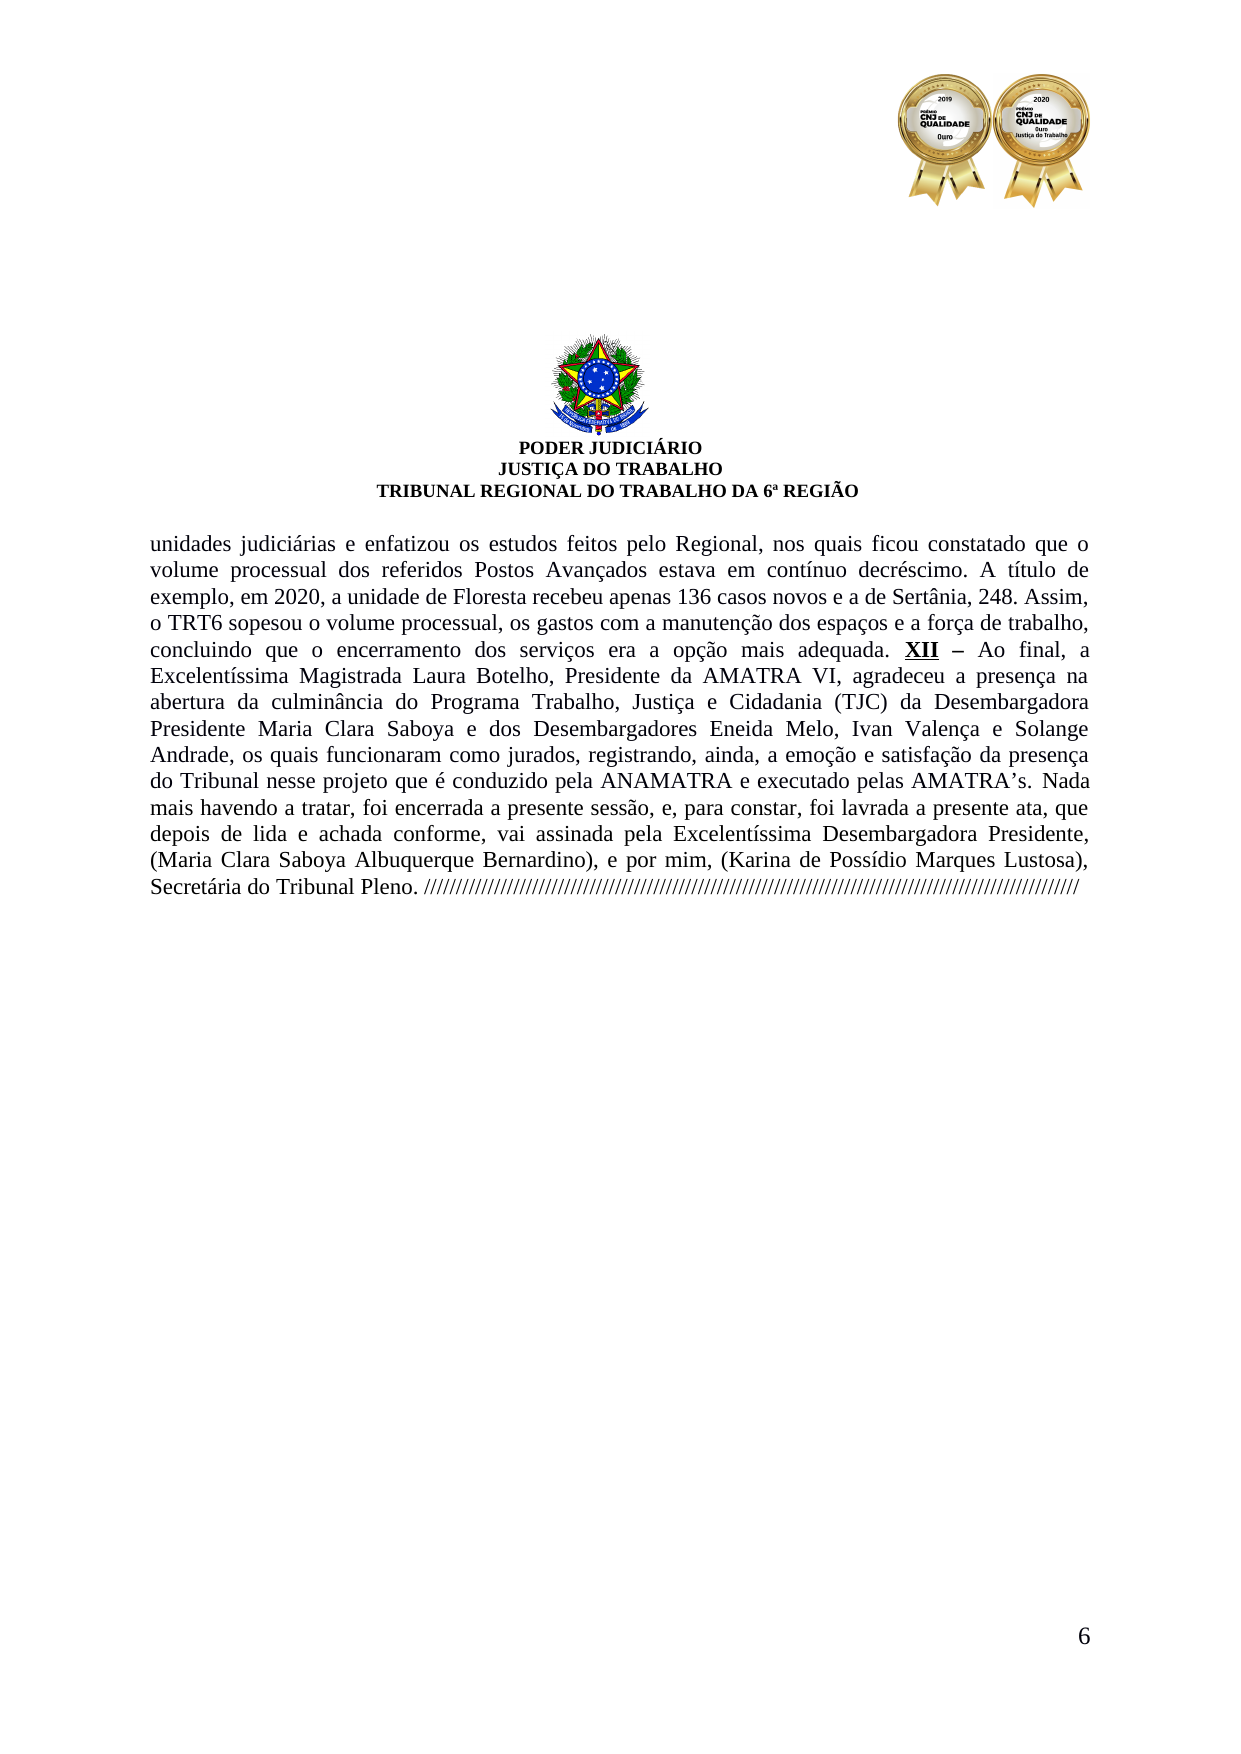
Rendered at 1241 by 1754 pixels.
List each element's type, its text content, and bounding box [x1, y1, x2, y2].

text unidades judiciárias e enfatizou os estudos feitos pelo Regional, nos quais ficou constatado que o volume processual dos referidos Postos Avançados estava em contínuo decréscimo. A título de exemplo, em 2020, a unidade de Floresta recebeu apenas 136 casos novos e a de Sertânia, 248. Assim, o TRT6 sopesou o volume processual, os gastos com a manutenção dos espaços e a força de trabalho, concluindo que o encerramento dos serviços era a opção mais adequada. XII – Ao final, a Excelentíssima Magistrada Laura Botelho, Presidente da AMATRA VI, agradeceu a presença na abertura da culminância do Programa Trabalho, Justiça e Cidadania (TJC) da Desembargadora Presidente Maria Clara Saboya e dos Desembargadores Eneida Melo, Ivan Valença e Solange Andrade, os quais funcionaram como jurados, registrando, ainda, a emoção e satisfação da presença do Tribunal nesse projeto que é conduzido pela ANAMATRA e executado pelas AMATRA’s. Nada mais havendo a tratar, foi encerrada a presente sessão, e, para constar, foi lavrada a presente ata, que depois de lida e achada conforme, vai assinada pela Excelentíssima Desembargadora Presidente, (Maria Clara Saboya Albuquerque Bernardino), e por mim, (Karina de Possídio Marques Lustosa), Secretária do Tribunal Pleno. /////////////////////////////////////////////////////////////////////////////////////////////////////// [150, 530, 1090, 899]
